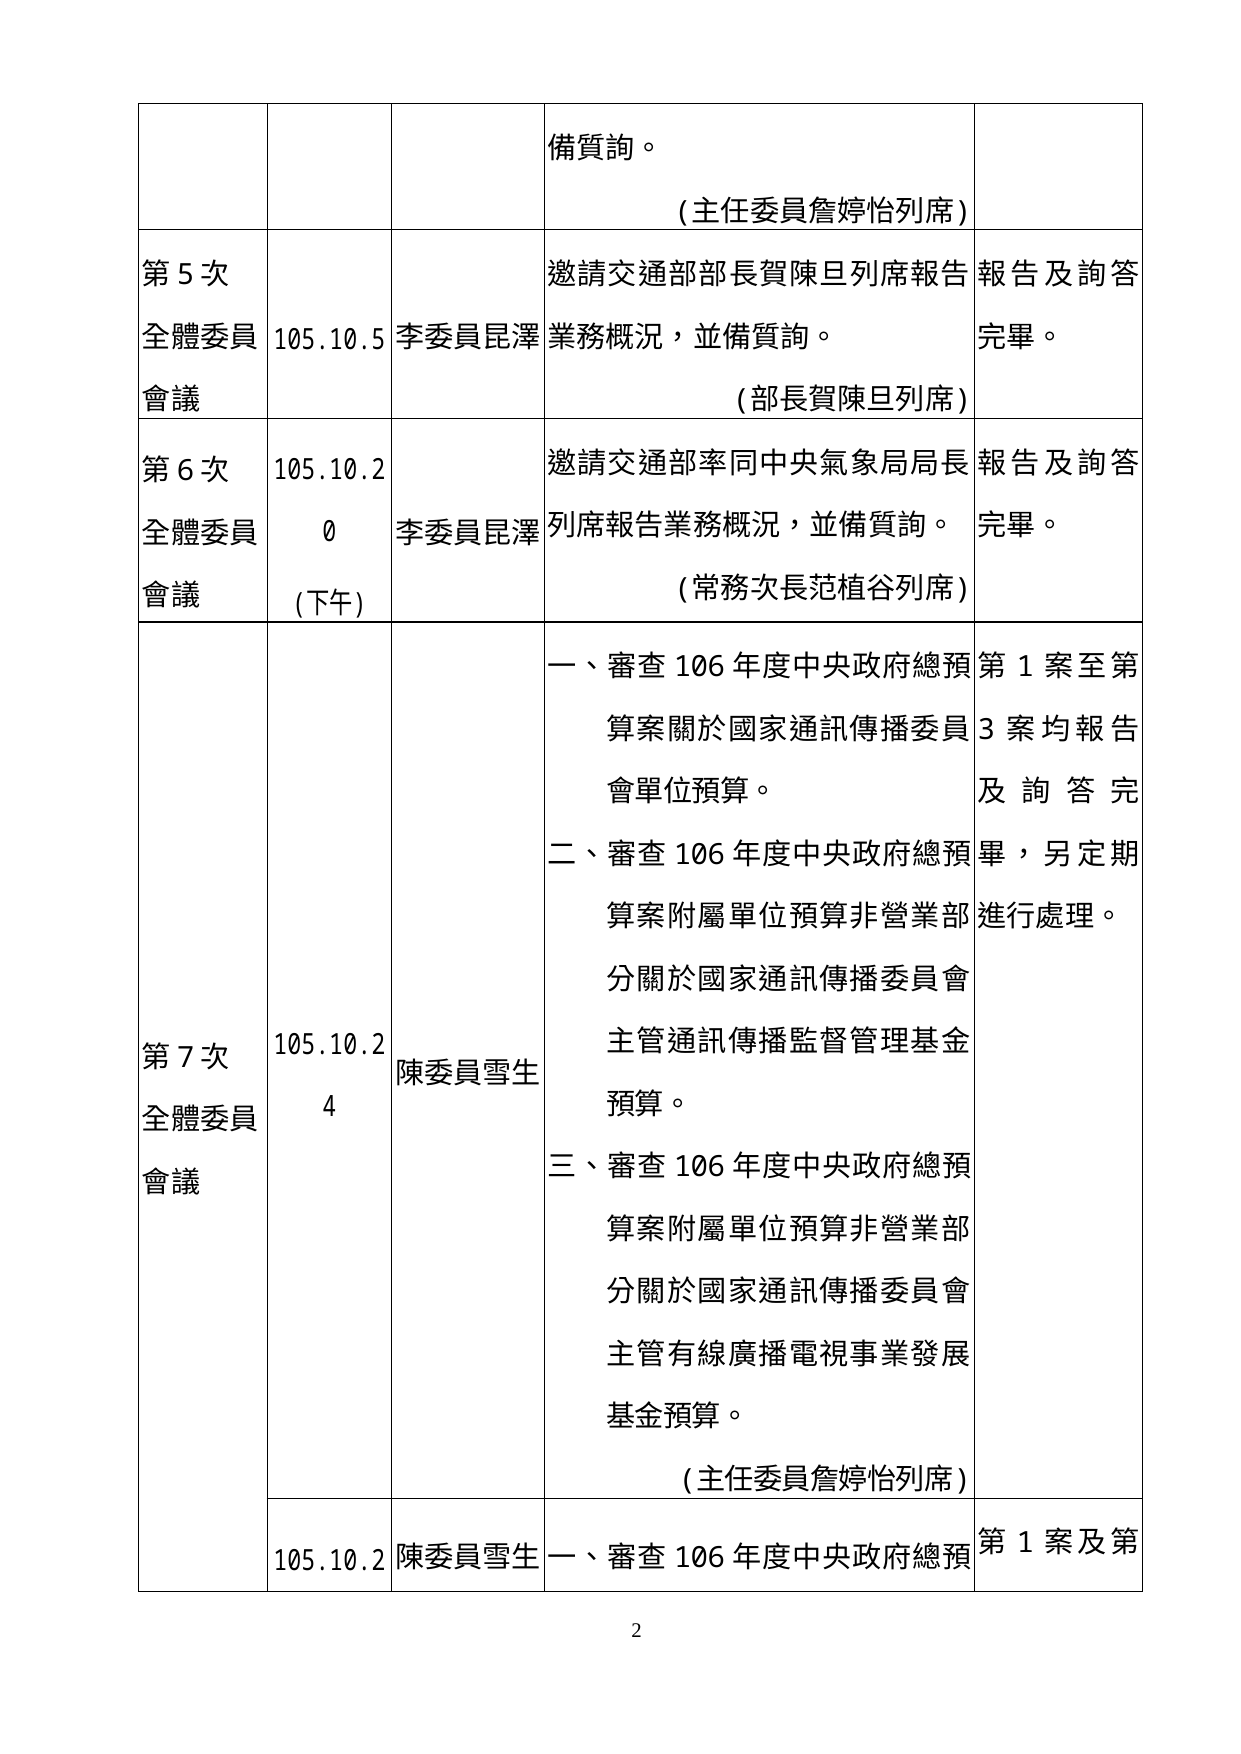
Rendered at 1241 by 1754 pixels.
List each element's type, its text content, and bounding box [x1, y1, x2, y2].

table_cell 105.10.2 [268, 1499, 391, 1591]
table_cell 李委員昆澤 [392, 419, 544, 621]
table_cell 邀請交通部率同中央氣象局局長列席報告業務概況，並備質詢。 (常務次長范植谷列席) [545, 419, 974, 621]
table_cell 105.10.24 [268, 623, 391, 1497]
table_cell 邀請交通部部長賀陳旦列席報告業務概況，並備質詢。 (部長賀陳旦列席) [545, 230, 974, 418]
table_cell 一、審查106年度中央政府總預算案關於國家通訊傳播委員會單位預算。 二、審查106年度中央政府總預算案附屬單位預算非營業部分關於國家通訊傳播委員會主管通訊傳播監督管理基金預算。 三、審查106年度中央政府總預算案附屬單位預算非營業部分關於國家通訊傳播委員會主管有線廣播電視事業發展基金預算。 (主任委員詹婷怡列席) [545, 623, 974, 1497]
table_cell 報告及詢答完畢。 [975, 419, 1142, 621]
table_cell [268, 104, 391, 229]
table_cell 第7次 全體委員 會議 [139, 623, 267, 1591]
table_cell 105.10.20 (下午) [268, 419, 391, 621]
table_cell 陳委員雪生 [392, 623, 544, 1497]
table_cell 105.10.5 [268, 230, 391, 418]
table_cell 第5次 全體委員 會議 [139, 230, 267, 418]
table_cell 第1案至第3案均報告及詢答完畢，另定期進行處理。 [975, 623, 1142, 1497]
table_cell [975, 104, 1142, 229]
table_cell 備質詢。 (主任委員詹婷怡列席) [545, 104, 974, 229]
table_cell [139, 104, 267, 229]
table_cell 報告及詢答完畢。 [975, 230, 1142, 418]
table_cell 陳委員雪生 [392, 1499, 544, 1591]
table_cell 第6次 全體委員 會議 [139, 419, 267, 621]
table_cell 第1案及第 [975, 1499, 1142, 1591]
table_cell 李委員昆澤 [392, 230, 544, 418]
table_cell 一、審查106年度中央政府總預 [545, 1499, 974, 1591]
table_cell [392, 104, 544, 229]
